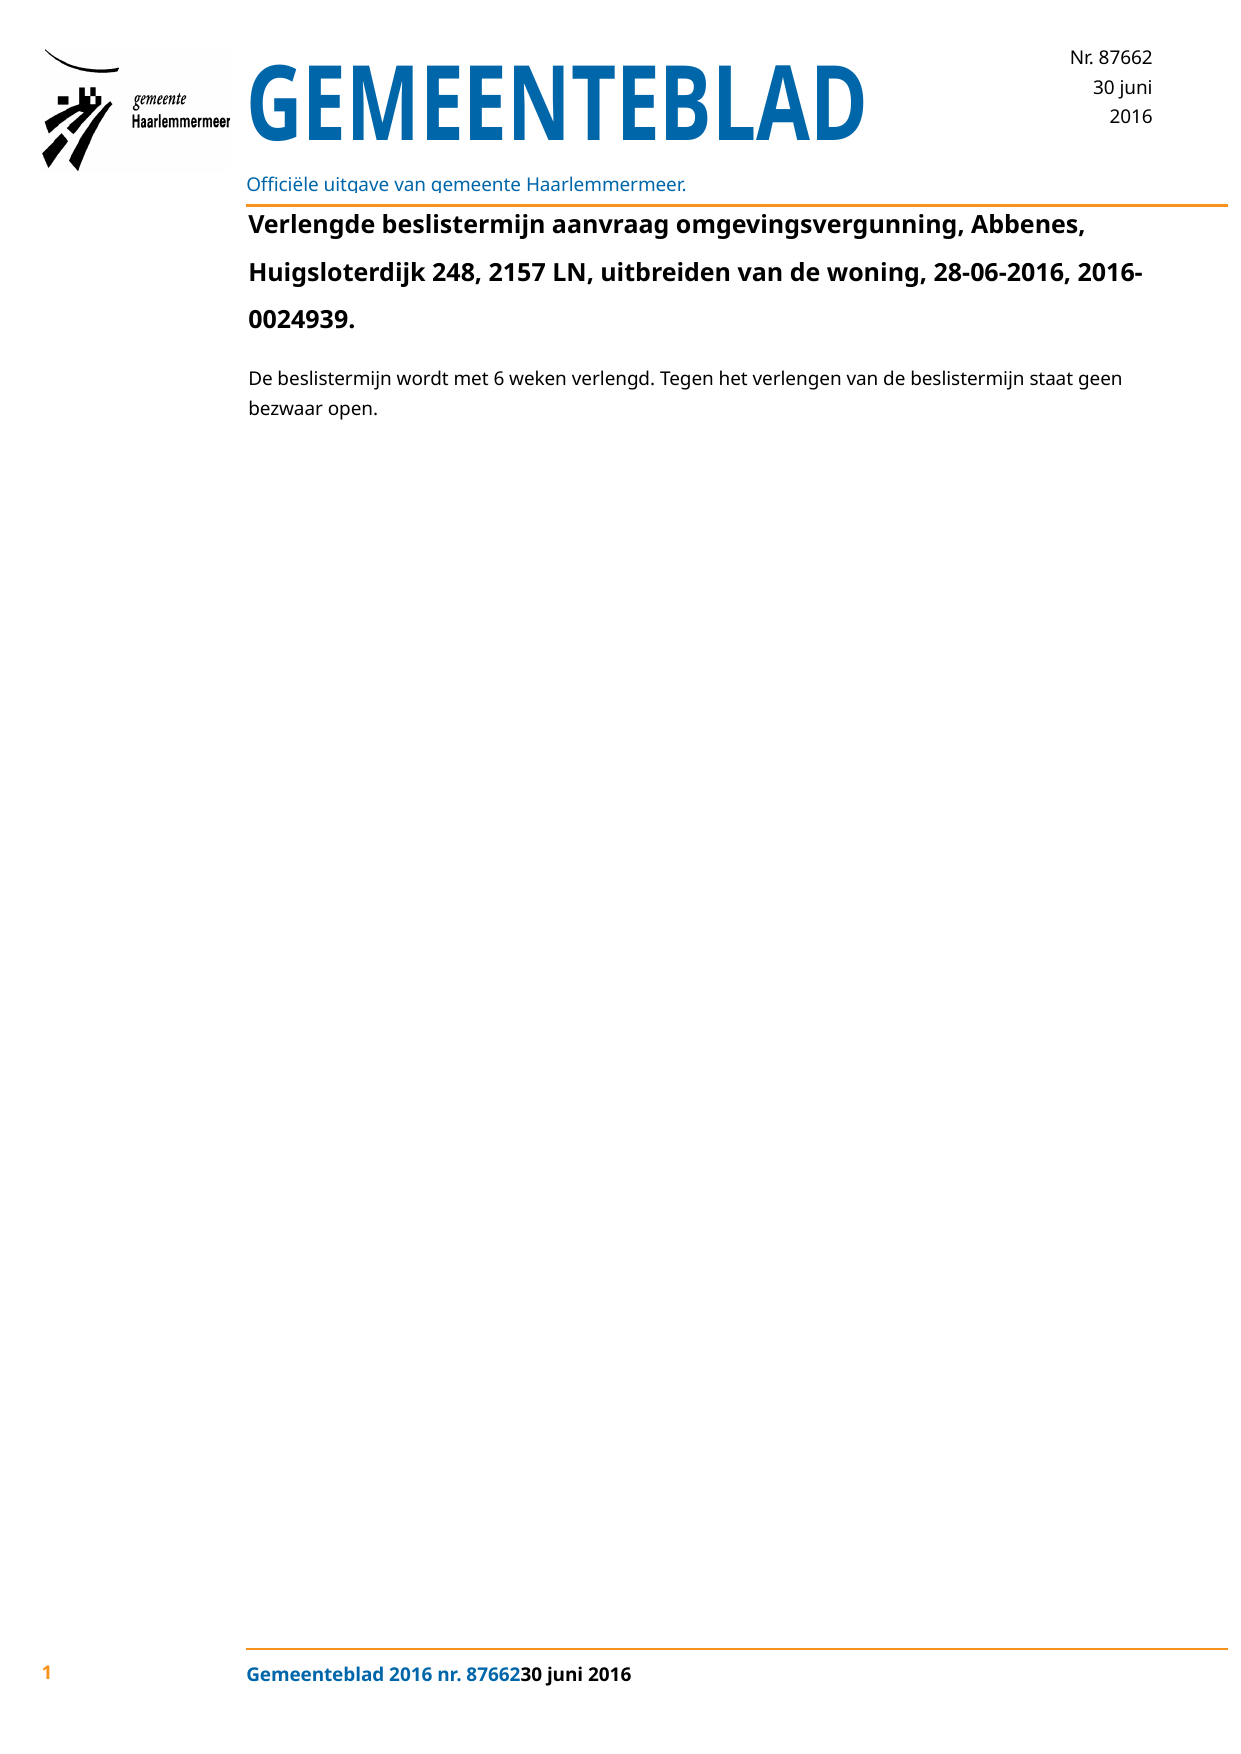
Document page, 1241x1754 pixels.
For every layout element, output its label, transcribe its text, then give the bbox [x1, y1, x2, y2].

picture [41, 47, 231, 172]
text Verlengde beslistermijn aanvraag omgevingsvergunning, Abbenes, Huigsloterdijk 248, 2157 LN, uitbreiden van de woning, 28-06-2016, 2016-0024939. [248, 207, 1152, 336]
text De beslistermijn wordt met 6 weken verlengd. Tegen het verlengen van de beslistermijn staat geen bezwaar open. [248, 366, 1152, 421]
